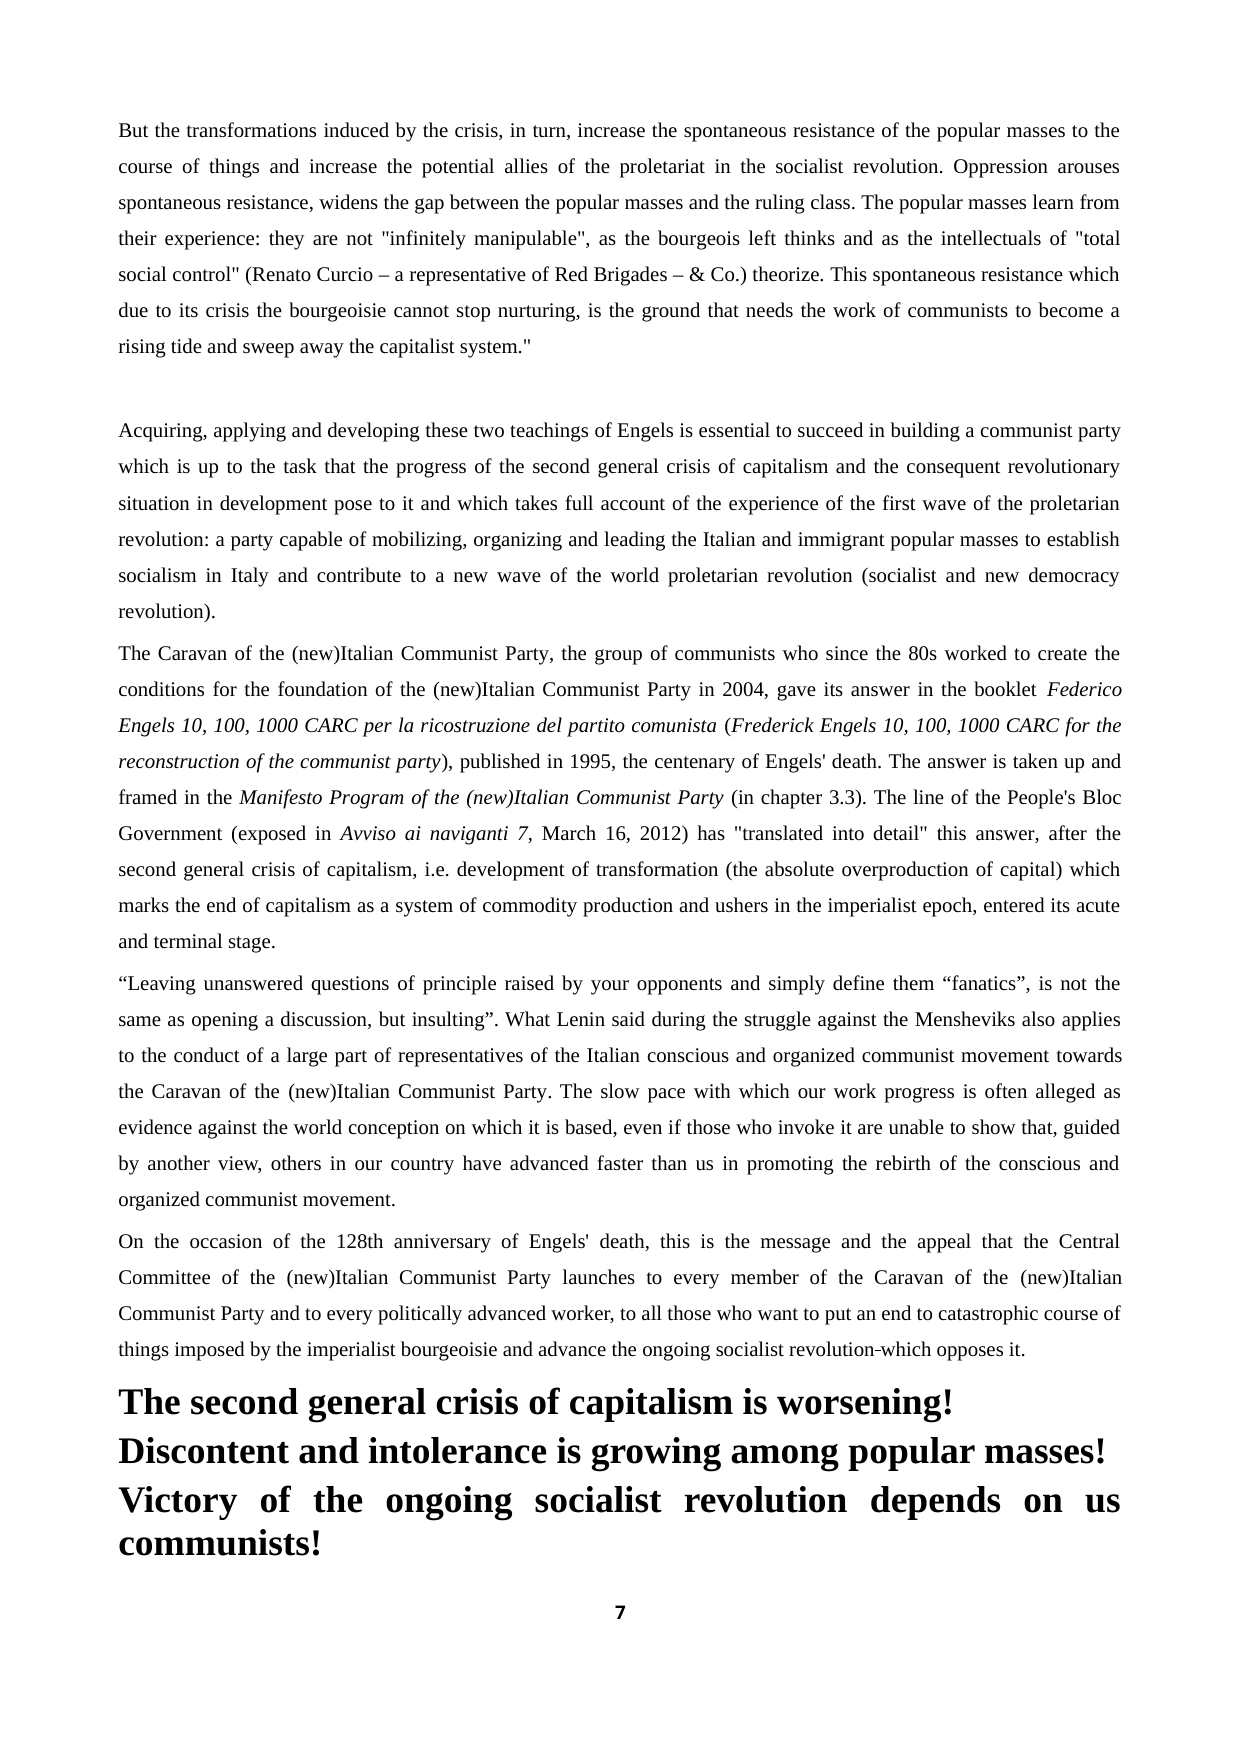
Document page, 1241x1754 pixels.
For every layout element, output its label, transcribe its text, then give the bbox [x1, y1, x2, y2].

text On the occasion of the 128th anniversary of Engels' death, this is the message and the appeal that the Central Committee of the (new)Italian Communist Party launches to every member of the Caravan of the (new)Italian Communist Party and to every politically advanced worker, to all those who want to put an end to catastrophic course of things imposed by the imperialist bourgeoisie and advance the ongoing socialist revolution which opposes it. [118, 1229, 1122, 1361]
text The Caravan of the (new)Italian Communist Party, the group of communists who since the 80s worked to create the conditions for the foundation of the (new)Italian Communist Party in 2004, gave its answer in the booklet Federico Engels 10, 100, 1000 CARC per la ricostruzione del partito comunista (Frederick Engels 10, 100, 1000 CARC for the reconstruction of the communist party), published in 1995, the centenary of Engels' death. The answer is taken up and framed in the Manifesto Program of the (new)Italian Communist Party (in chapter 3.3). The line of the People's Bloc Government (exposed in Avviso ai naviganti 7, March 16, 2012) has "translated into detail" this answer, after the second general crisis of capitalism, i.e. development of transformation (the absolute overproduction of capital) which marks the end of capitalism as a system of commodity production and ushers in the imperialist epoch, entered its acute and terminal stage. [118, 641, 1122, 953]
text Acquiring, applying and developing these two teachings of Engels is essential to succeed in building a communist party which is up to the task that the progress of the second general crisis of capitalism and the consequent revolutionary situation in development pose to it and which takes full account of the experience of the first wave of the proletarian revolution: a party capable of mobilizing, organizing and leading the Italian and immigrant popular masses to establish socialism in Italy and contribute to a new wave of the world proletarian revolution (socialist and new democracy revolution). [118, 418, 1122, 623]
text Discontent and intolerance is growing among popular masses! [118, 1428, 1122, 1471]
text “Leaving unanswered questions of principle raised by your opponents and simply define them “fanatics”, is not the same as opening a discussion, but insulting”. What Lenin said during the struggle against the Mensheviks also applies to the conduct of a large part of representatives of the Italian conscious and organized communist movement towards the Caravan of the (new)Italian Communist Party. The slow pace with which our work progress is often alleged as evidence against the world conception on which it is based, even if those who invoke it are unable to show that, guided by another view, others in our country have advanced faster than us in promoting the rebirth of the conscious and organized communist movement. [118, 971, 1122, 1211]
text But the transformations induced by the crisis, in turn, increase the spontaneous resistance of the popular masses to the course of things and increase the potential allies of the proletariat in the socialist revolution. Oppression arouses spontaneous resistance, widens the gap between the popular masses and the ruling class. The popular masses learn from their experience: they are not "infinitely manipulable", as the bourgeois left thinks and as the intellectuals of "total social control" (Renato Curcio – a representative of Red Brigades – & Co.) theorize. This spontaneous resistance which due to its crisis the bourgeoisie cannot stop nurturing, is the ground that needs the work of communists to become a rising tide and sweep away the capitalist system." [118, 118, 1122, 358]
text Victory of the ongoing socialist revolution depends on us communists! [118, 1477, 1122, 1563]
text The second general crisis of capitalism is worsening! [118, 1379, 1122, 1422]
